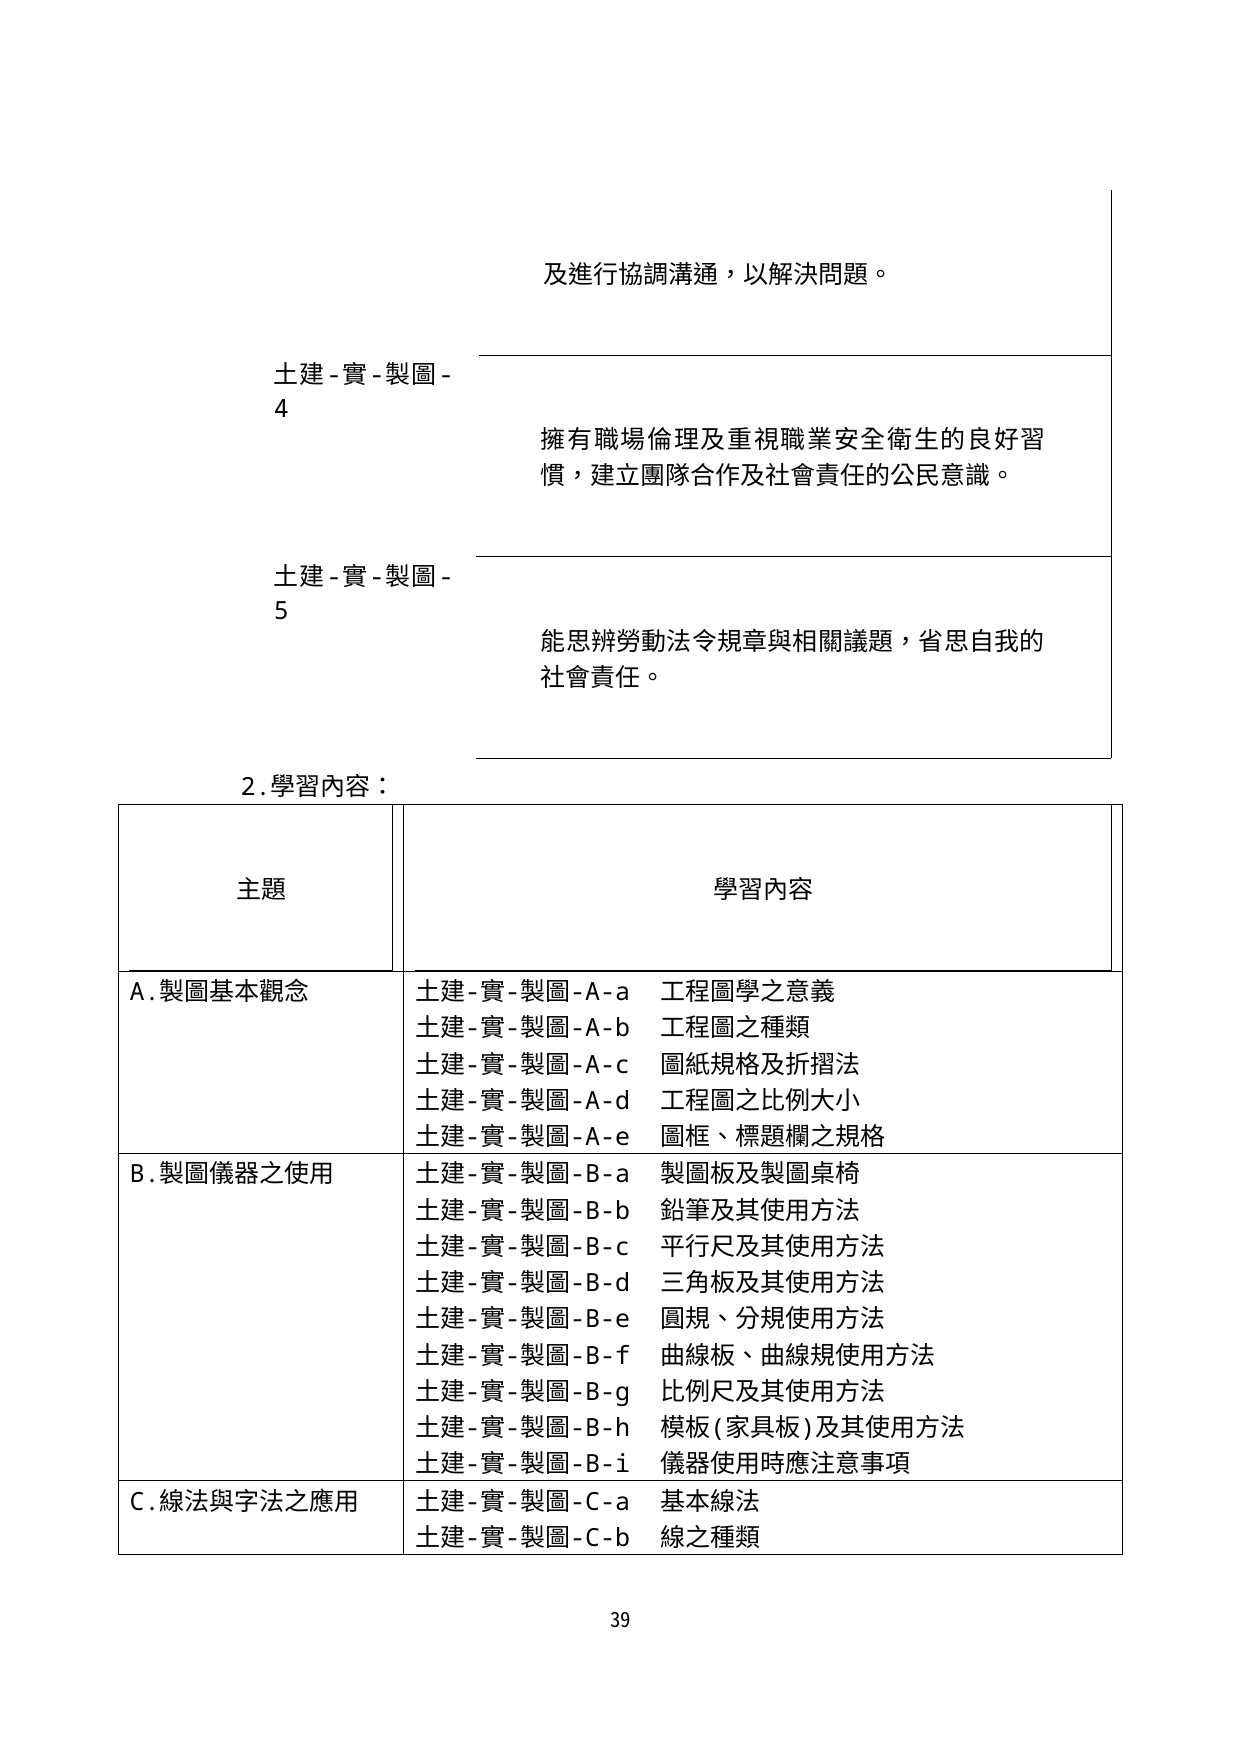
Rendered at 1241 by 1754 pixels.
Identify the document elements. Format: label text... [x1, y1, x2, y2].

text 2.學習內容： [173, 758, 1122, 804]
table_header 學習內容 [404, 805, 1111, 971]
table_cell A.製圖基本觀念 [119, 972, 403, 1153]
table_cell 及進行協調溝通，以解決問題。 [465, 190, 1111, 355]
table_cell [1112, 557, 1122, 758]
table_cell 工程圖學之意義 工程圖之種類 圖紙規格及折摺法 工程圖之比例大小 圖框、標題欄之規格 [649, 972, 1122, 1153]
table_header 主題 [119, 805, 392, 971]
table_cell 擁有職場倫理及重視職業安全衛生的良好習慣，建立團隊合作及社會責任的公民意識。 [465, 355, 1111, 557]
table_cell 製圖板及製圖桌椅 鉛筆及其使用方法 平行尺及其使用方法 三角板及其使用方法 圓規、分規使用方法 曲線板、曲線規使用方法 比例尺及其使用方法 模板(家具板)及其使用方法 儀器使用時應注意事項 [649, 1154, 1122, 1480]
table_cell 基本線法 線之種類 [649, 1481, 1122, 1554]
table_cell [1112, 190, 1122, 355]
table_cell 土建-實­­-製圖-4 [262, 355, 465, 557]
table_cell 土建-實-製圖-B-a 土建-實-製圖-B-b 土建-實-製圖-B-c 土建-實-製圖-B-d 土建-實-製圖-B-e 土建-實-製圖-B-f 土建-實-製圖-B-g 土建-實-製圖-B-h 土建-實-製圖-B-i [404, 1154, 649, 1480]
table_cell 能思辨勞動法令規章與相關議題，省思自我的社會責任。 [465, 557, 1111, 758]
table_header [1112, 805, 1122, 971]
table_cell 土建-實­­-製圖-5 [262, 557, 465, 758]
table_cell C.線法與字法之應用 [119, 1481, 403, 1554]
table_cell B.製圖儀器之使用 [119, 1154, 403, 1480]
table_cell 土建-實-製圖-A-a 土建-實-製圖-A-b 土建-實-製圖-A-c 土建-實-製圖-A-d 土建-實-製圖-A-e [404, 972, 649, 1153]
table_header [393, 805, 403, 971]
table_cell [1112, 355, 1122, 557]
table_cell 土建-實-製圖-C-a 土建-實-製圖-C-b [404, 1481, 649, 1554]
table_cell [262, 190, 465, 355]
